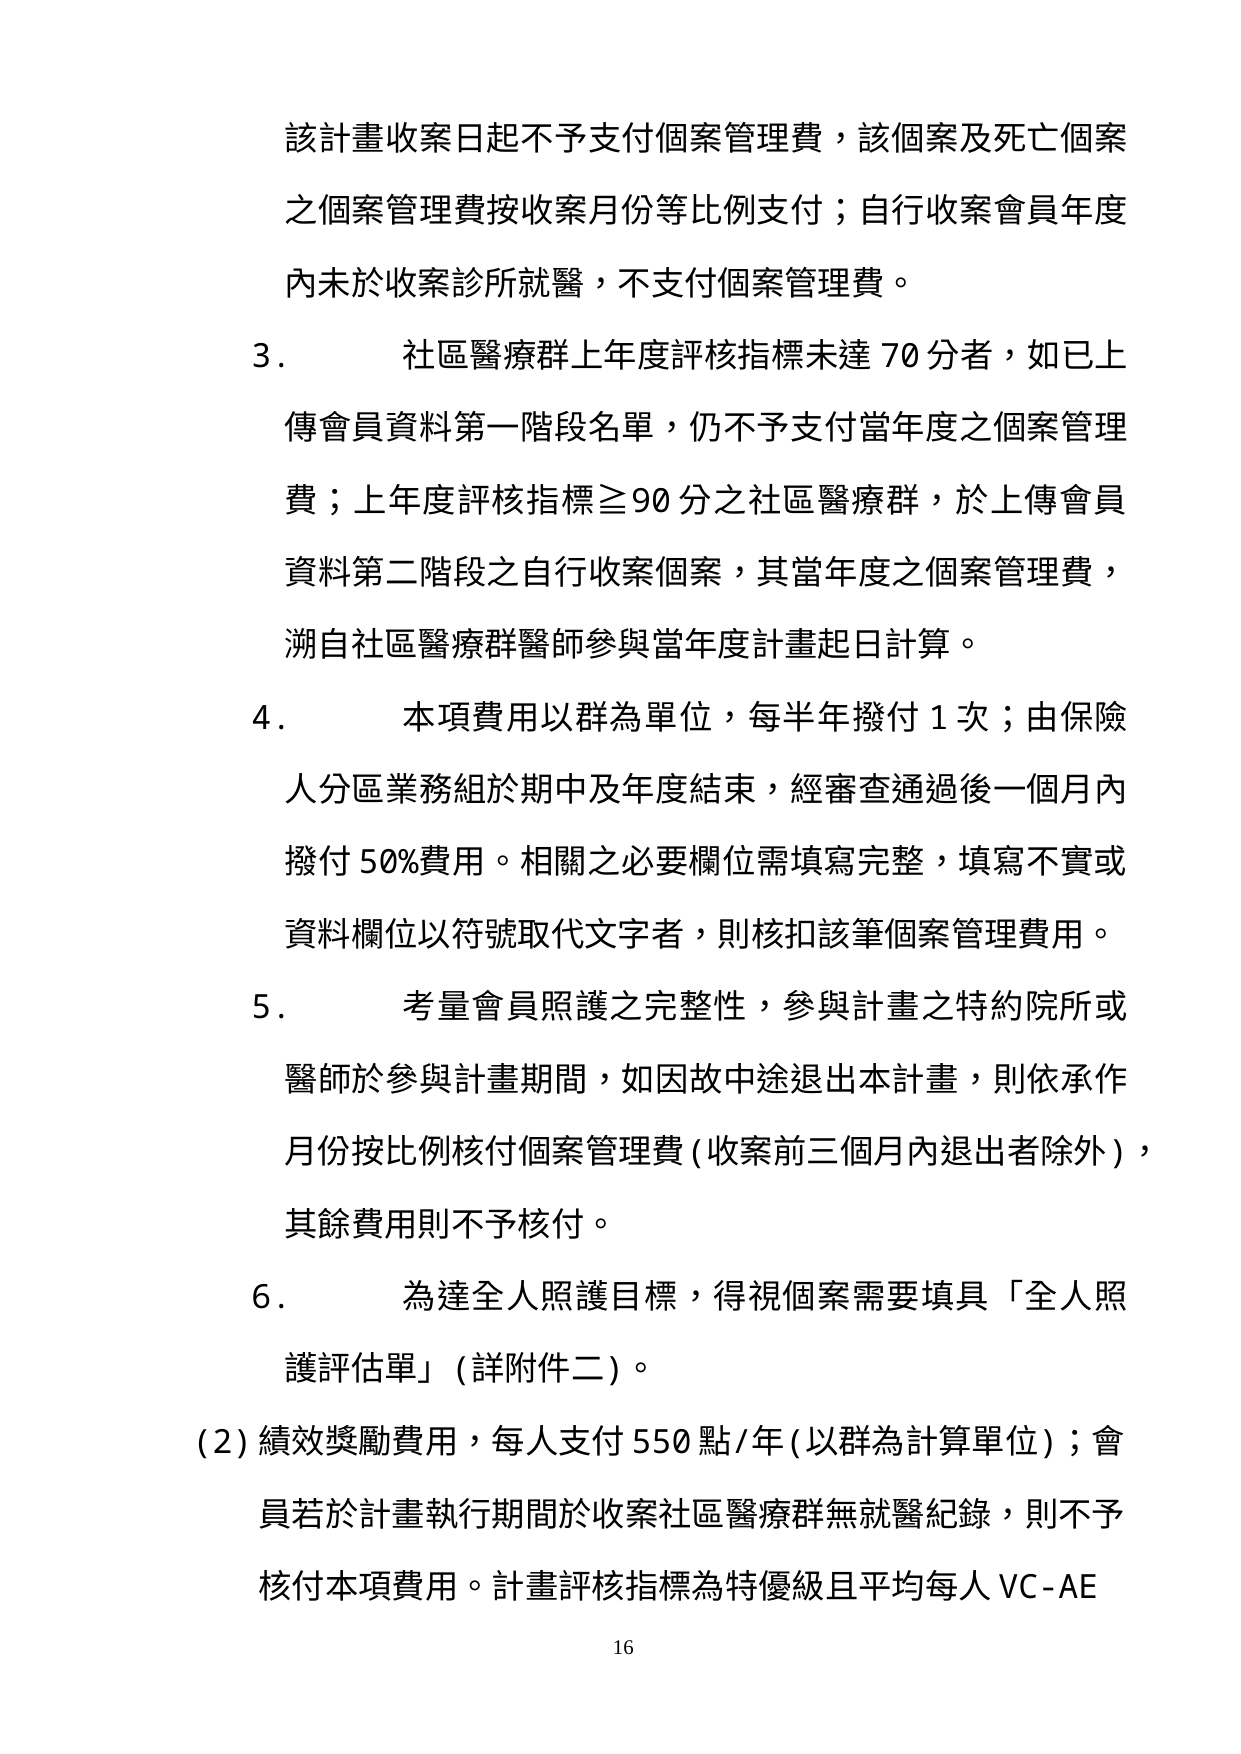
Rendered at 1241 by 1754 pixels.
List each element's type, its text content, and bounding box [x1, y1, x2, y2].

list 績效獎勵費用，每人支付550點/年(以群為計算單位)；會員若於計畫執行期間於收案社區醫療群無就醫紀錄，則不予核付本項費用。計畫評核指標為特優級且平均每人VC-AE [192, 1415, 1128, 1608]
list 社區醫療群上年度評核指標未達70分者，如已上傳會員資料第一階段名單，仍不予支付當年度之個案管理費；上年度評核指標≧90分之社區醫療群，於上傳會員資料第二階段之自行收案個案，其當年度之個案管理費，溯自社區醫療群醫師參與當年度計畫起日計算。 [251, 329, 1128, 666]
list 為達全人照護目標，得視個案需要填具「全人照護評估單」(詳附件二)。 [251, 1270, 1128, 1391]
list 考量會員照護之完整性，參與計畫之特約院所或醫師於參與計畫期間，如因故中途退出本計畫，則依承作月份按比例核付個案管理費(收案前三個月內退出者除外)，其餘費用則不予核付。 [251, 980, 1128, 1246]
list 本項費用以群為單位，每半年撥付1次；由保險人分區業務組於期中及年度結束，經審查通過後一個月內撥付50%費用。相關之必要欄位需填寫完整，填寫不實或資料欄位以符號取代文字者，則核扣該筆個案管理費用。 [251, 691, 1128, 956]
list 該計畫收案日起不予支付個案管理費，該個案及死亡個案之個案管理費按收案月份等比例支付；自行收案會員年度內未於收案診所就醫，不支付個案管理費。 [251, 112, 1128, 304]
